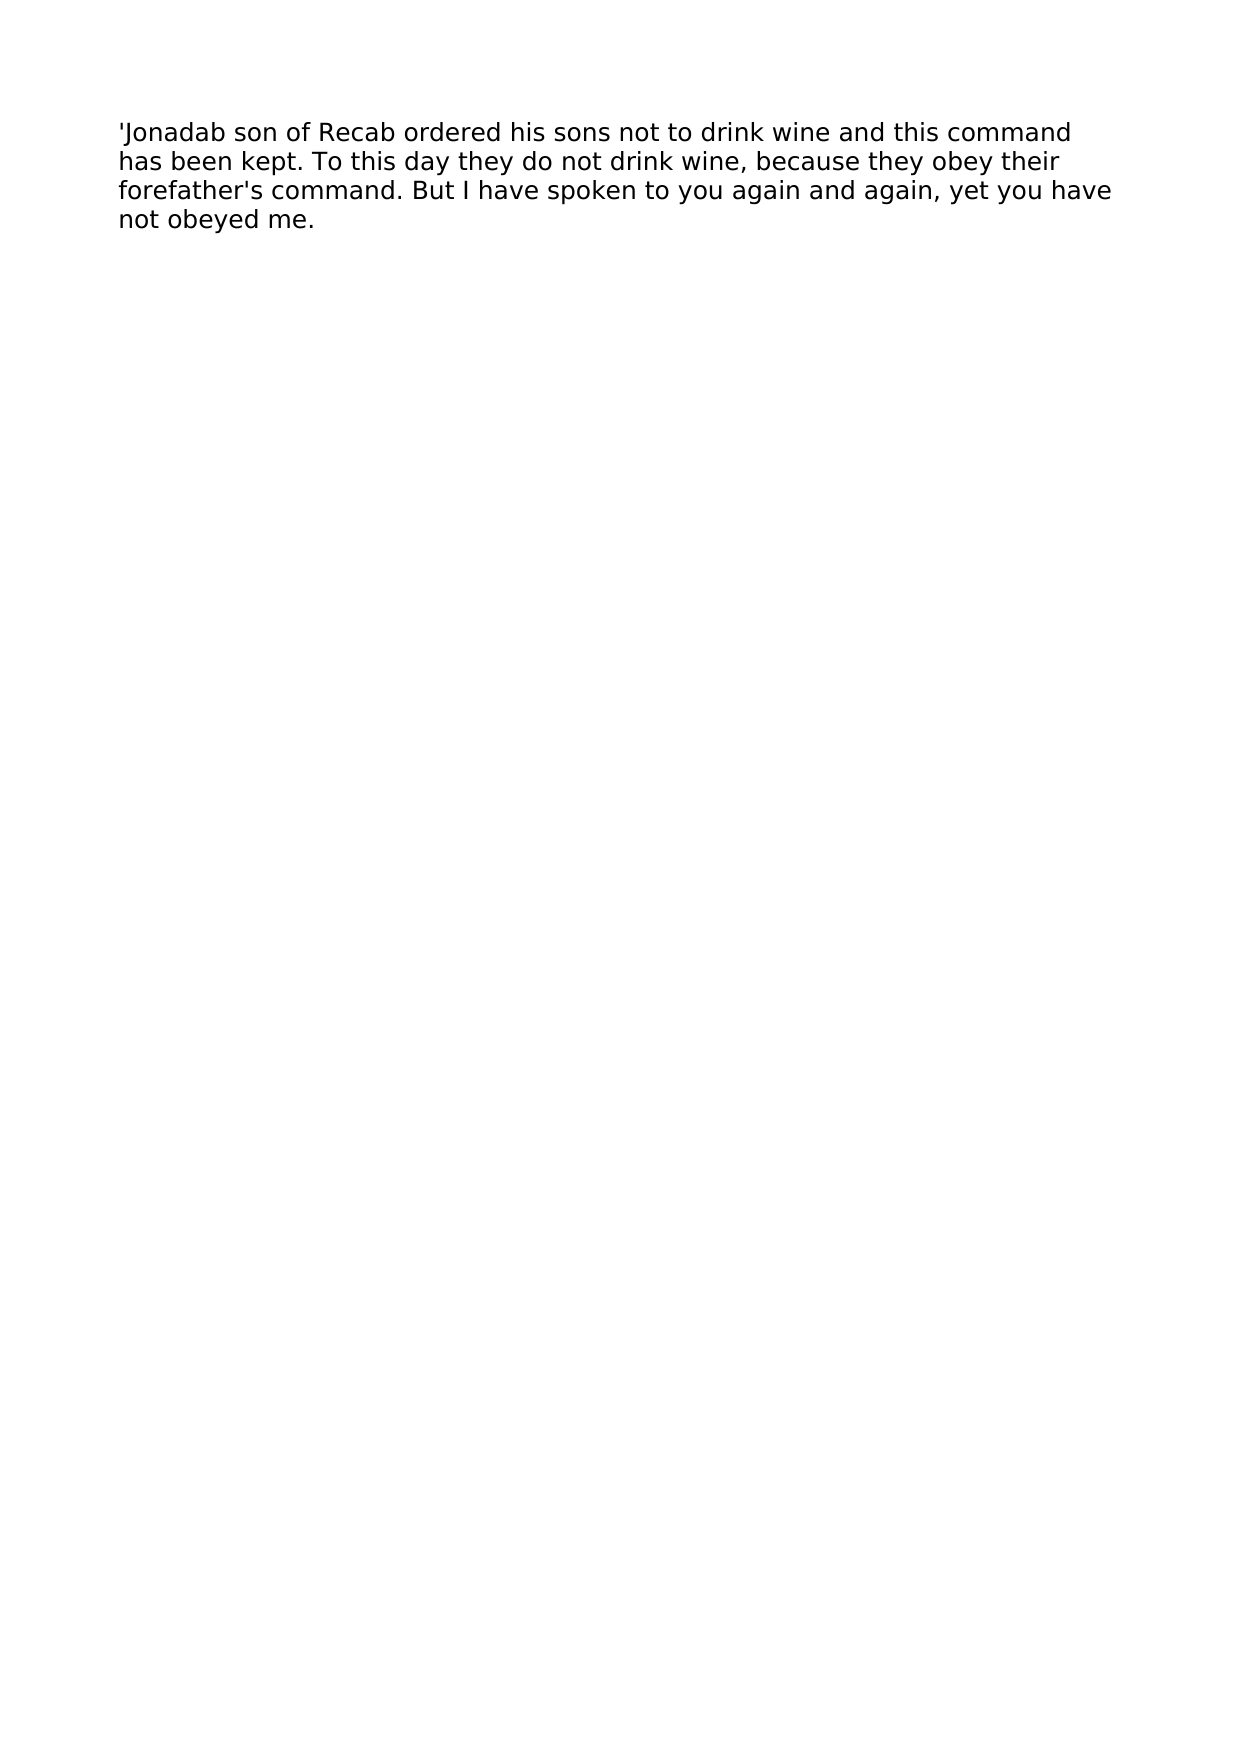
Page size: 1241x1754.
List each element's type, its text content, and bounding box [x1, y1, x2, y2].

text 'Jonadab son of Recab ordered his sons not to drink wine and this command has been kept. To this day they do not drink wine, because they obey their forefather's command. But I have spoken to you again and again, yet you have not obeyed me. [118, 118, 1122, 235]
